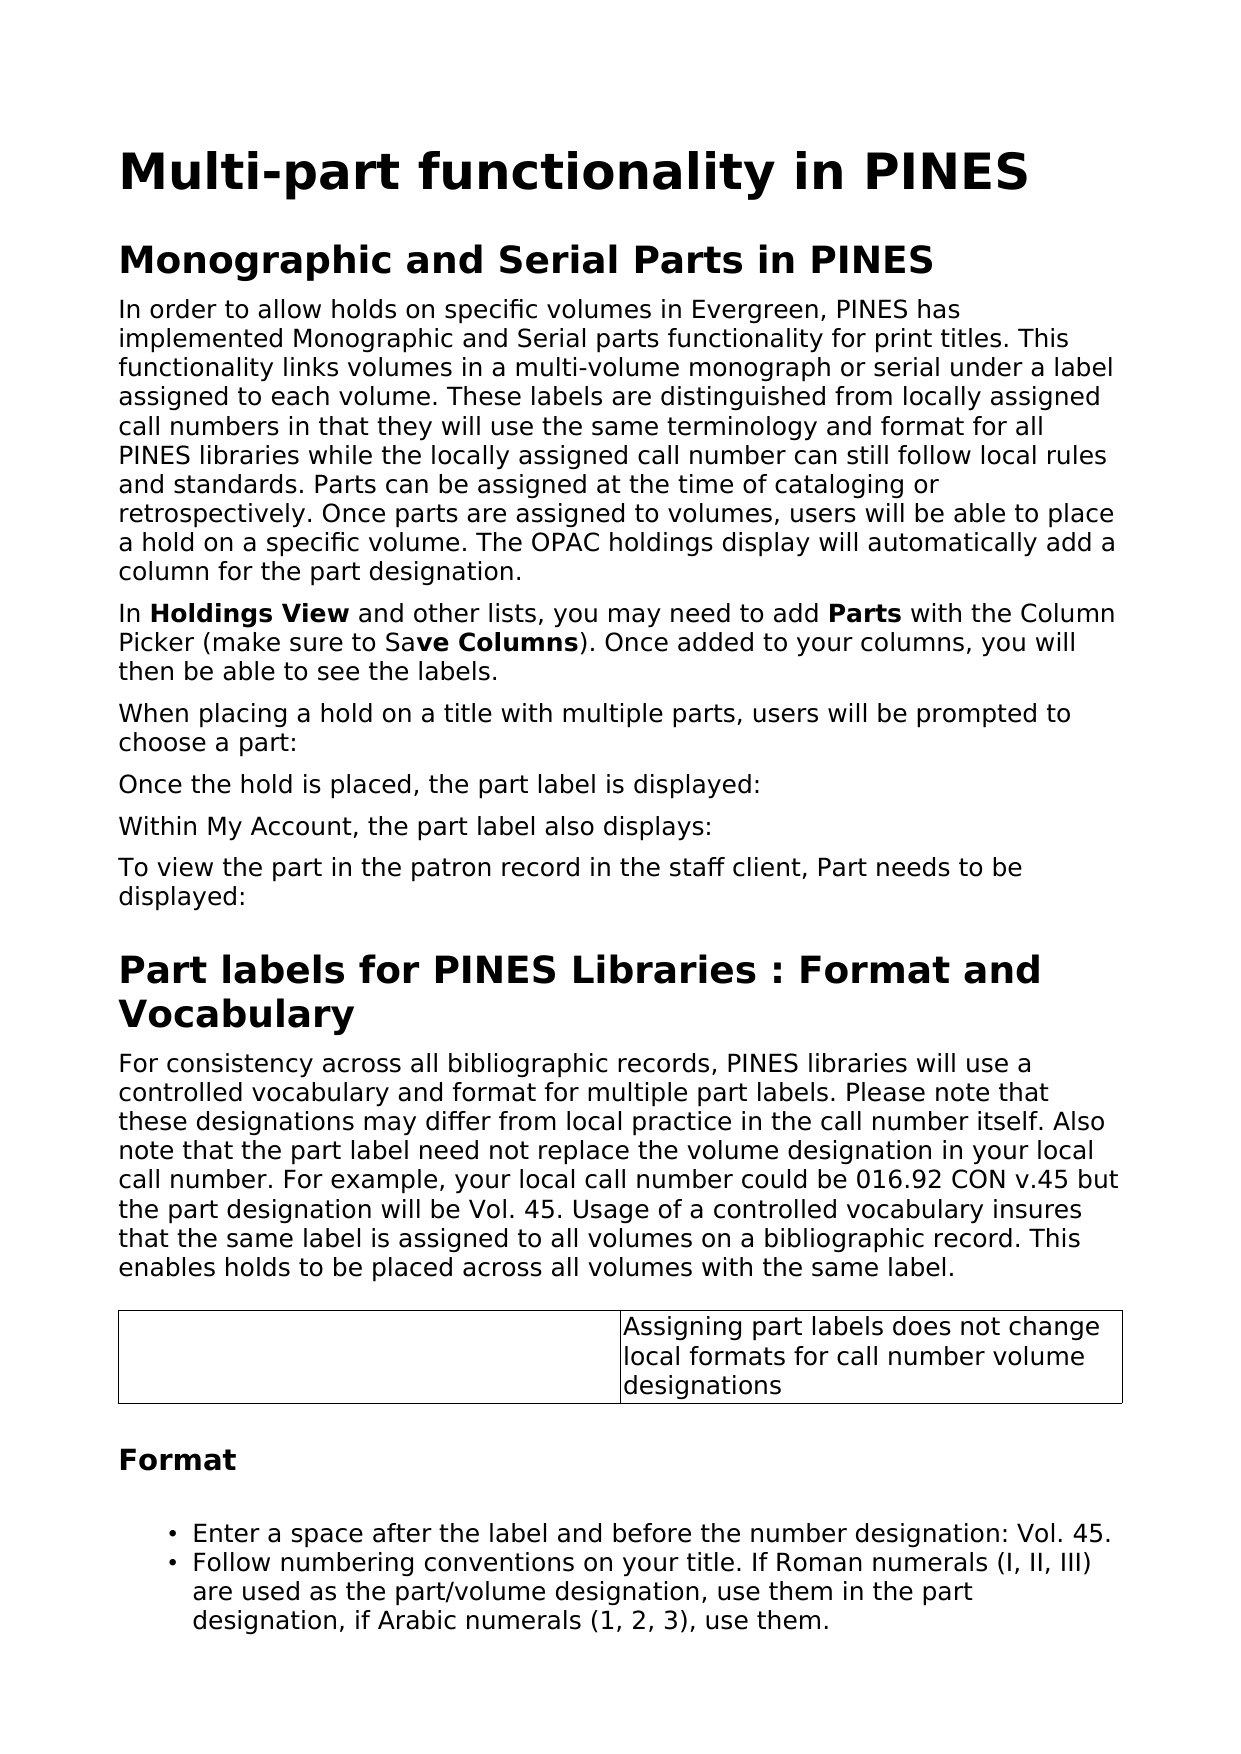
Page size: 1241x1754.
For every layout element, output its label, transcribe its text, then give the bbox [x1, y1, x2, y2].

subtitle Monographic and Serial Parts in PINES [118, 239, 1122, 282]
table_header [119, 1311, 620, 1403]
text In order to allow holds on specific volumes in Evergreen, PINES has implemented Monographic and Serial parts functionality for print titles. This functionality links volumes in a multi-volume monograph or serial under a label assigned to each volume. These labels are distinguished from locally assigned call numbers in that they will use the same terminology and format for all PINES libraries while the locally assigned call number can still follow local rules and standards. Parts can be assigned at the time of cataloging or retrospectively. Once parts are assigned to volumes, users will be able to place a hold on a specific volume. The OPAC holdings display will automatically add a column for the part designation. [118, 295, 1122, 587]
subtitle Part labels for PINES Libraries : Format and Vocabulary [118, 949, 1122, 1036]
list Follow numbering conventions on your title. If Roman numerals (I, II, III) are used as the part/volume designation, use them in the part designation, if Arabic numerals (1, 2, 3), use them. [177, 1548, 1122, 1636]
text In Holdings View and other lists, you may need to add Parts with the Column Picker (make sure to Save Columns). Once added to your columns, you will then be able to see the labels. [118, 599, 1122, 687]
subtitle Multi-part functionality in PINES [118, 143, 1122, 201]
list Enter a space after the label and before the number designation: Vol. 45. [177, 1519, 1122, 1548]
text For consistency across all bibliographic records, PINES libraries will use a controlled vocabulary and format for multiple part labels. Please note that these designations may differ from local practice in the call number itself. Also note that the part label need not replace the volume designation in your local call number. For example, your local call number could be 016.92 CON v.45 but the part designation will be Vol. 45. Usage of a controlled vocabulary insures that the same label is assigned to all volumes on a bibliographic record. This enables holds to be placed across all volumes with the same label. [118, 1049, 1122, 1282]
text Once the hold is placed, the part label is displayed: [118, 770, 1122, 799]
table_header Assigning part labels does not change local formats for call number volume designations [621, 1311, 1122, 1403]
text To view the part in the patron record in the staff client, Part needs to be displayed: [118, 853, 1122, 912]
text When placing a hold on a title with multiple parts, users will be prompted to choose a part: [118, 699, 1122, 757]
subtitle Format [118, 1443, 1122, 1477]
text Within My Account, the part label also displays: [118, 812, 1122, 841]
